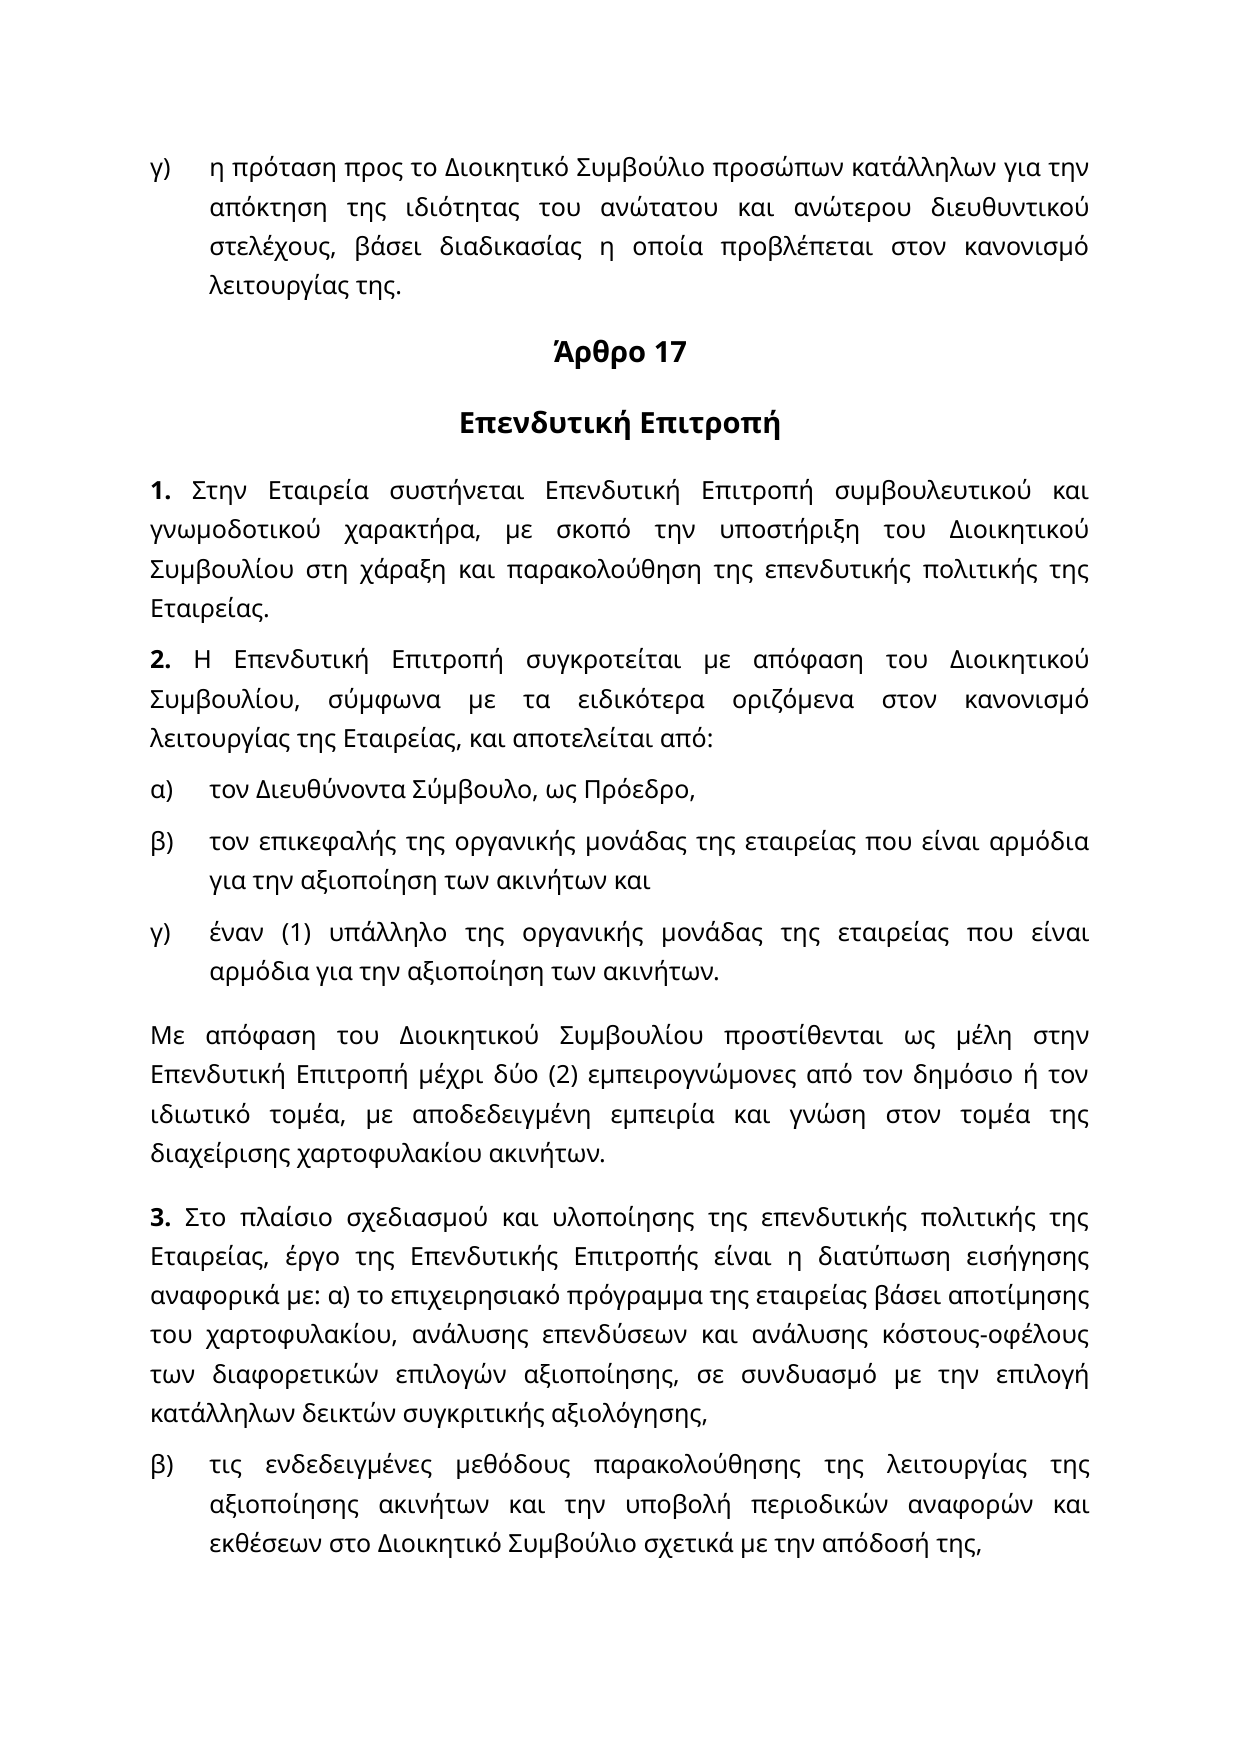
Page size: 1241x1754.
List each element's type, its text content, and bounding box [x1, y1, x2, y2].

text Με απόφαση του Διοικητικού Συμβουλίου προστίθενται ως μέλη στην Επενδυτική Επιτροπή μέχρι δύο (2) εμπειρογνώμονες από τον δημόσιο ή τον ιδιωτικό τομέα, με αποδεδειγμένη εμπειρία και γνώση στον τομέα της διαχείρισης χαρτοφυλακίου ακινήτων. [150, 1018, 1090, 1169]
list γ) η πρόταση προς το Διοικητικό Συμβούλιο προσώπων κατάλληλων για την απόκτηση της ιδιότητας του ανώτατου και ανώτερου διευθυντικού στελέχους, βάσει διαδικασίας η οποία προβλέπεται στον κανονισμό λειτουργίας της. [150, 150, 1090, 302]
subtitle Επενδυτική Επιτροπή [150, 402, 1090, 442]
text 3. Στο πλαίσιο σχεδιασμού και υλοποίησης της επενδυτικής πολιτικής της Εταιρείας, έργο της Επενδυτικής Επιτροπής είναι η διατύπωση εισήγησης αναφορικά με: α) το επιχειρησιακό πρόγραμμα της εταιρείας βάσει αποτίμησης του χαρτοφυλακίου, ανάλυσης επενδύσεων και ανάλυσης κόστους-οφέλους των διαφορετικών επιλογών αξιοποίησης, σε συνδυασμό με την επιλογή κατάλληλων δεικτών συγκριτικής αξιολόγησης, [150, 1199, 1090, 1429]
subtitle Άρθρο 17 [150, 332, 1090, 371]
text 2. Η Επενδυτική Επιτροπή συγκροτείται με απόφαση του Διοικητικού Συμβουλίου, σύμφωνα με τα ειδικότερα οριζόμενα στον κανονισμό λειτουργίας της Εταιρείας, και αποτελείται από: [150, 642, 1090, 754]
text 1. Στην Εταιρεία συστήνεται Επενδυτική Επιτροπή συμβουλευτικού και γνωμοδοτικού χαρακτήρα, με σκοπό την υποστήριξη του Διοικητικού Συμβουλίου στη χάραξη και παρακολούθηση της επενδυτικής πολιτικής της Eταιρείας. [150, 473, 1090, 624]
list β) τον επικεφαλής της οργανικής μονάδας της εταιρείας που είναι αρμόδια για την αξιοποίηση των ακινήτων και [150, 824, 1090, 897]
list α) τον Διευθύνοντα Σύμβουλο, ως Πρόεδρο, [150, 772, 1090, 806]
list γ) έναν (1) υπάλληλο της οργανικής μονάδας της εταιρείας που είναι αρμόδια για την αξιοποίηση των ακινήτων. [150, 914, 1090, 988]
list β) τις ενδεδειγμένες μεθόδους παρακολούθησης της λειτουργίας της αξιοποίησης ακινήτων και την υποβολή περιοδικών αναφορών και εκθέσεων στο Διοικητικό Συμβούλιο σχετικά με την απόδοσή της, [150, 1447, 1090, 1559]
